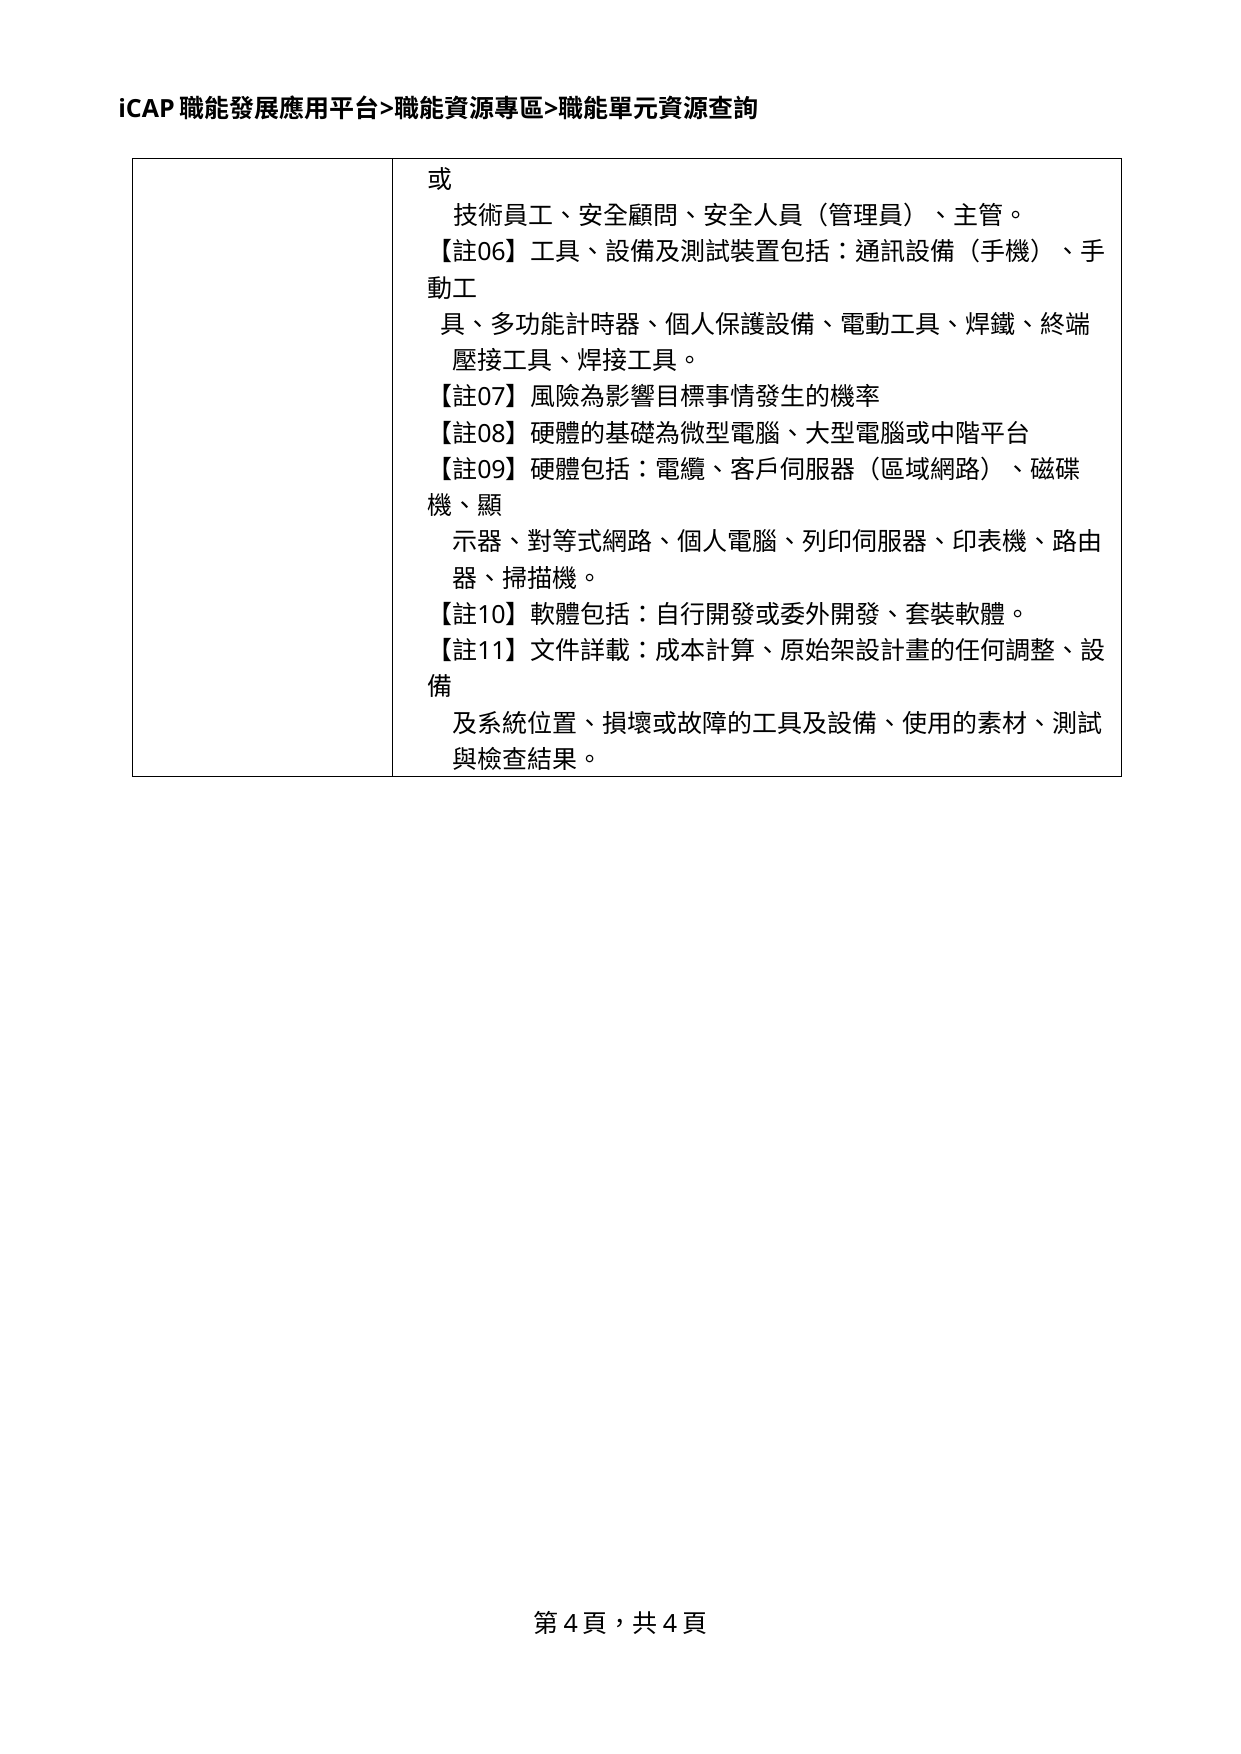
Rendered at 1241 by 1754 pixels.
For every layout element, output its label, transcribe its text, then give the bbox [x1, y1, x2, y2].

table_cell [133, 159, 392, 776]
table_cell 法規包括：佈線工程、一般性「謹慎責任」職責、授權 或認證規定、隱私權及保密性、反歧視及文化多樣性、環境 議題、平等就業機會、勞資關係、職業衛生與安全規範、相 關產業作業規範、通訊電信、人員的侵害與排除。 組織規範包括：平等和公平政策與原則、商業及績效計劃、客戶服務標準作業程序、行為倫理守則、溝通及報告程序、申訴及爭端解決程序、緊急事故及撤離程序、勞資雙方的權利義務、職業衛生與安全政策及程序、工作之職責與權限、個人發展與專業發展、資訊的隱私權及保密性、品質保證及持續改善流程與標準、資源參數及程序、安全人員的職責、資訊的處理與銷毀。 工作指示包括：進入現場與特定現場規定、預算分配、完成日期、工作規定及任務、資源規定、客戶的特定需求、保固與服務資訊、工作時程。 【註04】進入現場與特定現場規定包括：出入口、進入時間，進 入密碼、鑰匙、通行證、安全許可，建築法規與規範，噪音控制，職業衛生與安全規範，政府主管機關之要求。 相關人士包括：客戶、設備及系統製造商、其他專業或 技術員工、安全顧問、安全人員（管理員）、主管。 工具、設備及測試裝置包括：通訊設備（手機）、手動工 具、多功能計時器、個人保護設備、電動工具、焊鐵、終端 壓接工具、焊接工具。 風險為影響目標事情發生的機率 硬體的基礎為微型電腦、大型電腦或中階平台 硬體包括：電纜、客戶伺服器（區域網路）、磁碟機、顯 示器、對等式網路、個人電腦、列印伺服器、印表機、路由 器、掃描機。 軟體包括：自行開發或委外開發、套裝軟體。 文件詳載：成本計算、原始架設計畫的任何調整、設備 及系統位置、損壞或故障的工具及設備、使用的素材、測試 與檢查結果。 [393, 159, 1121, 776]
